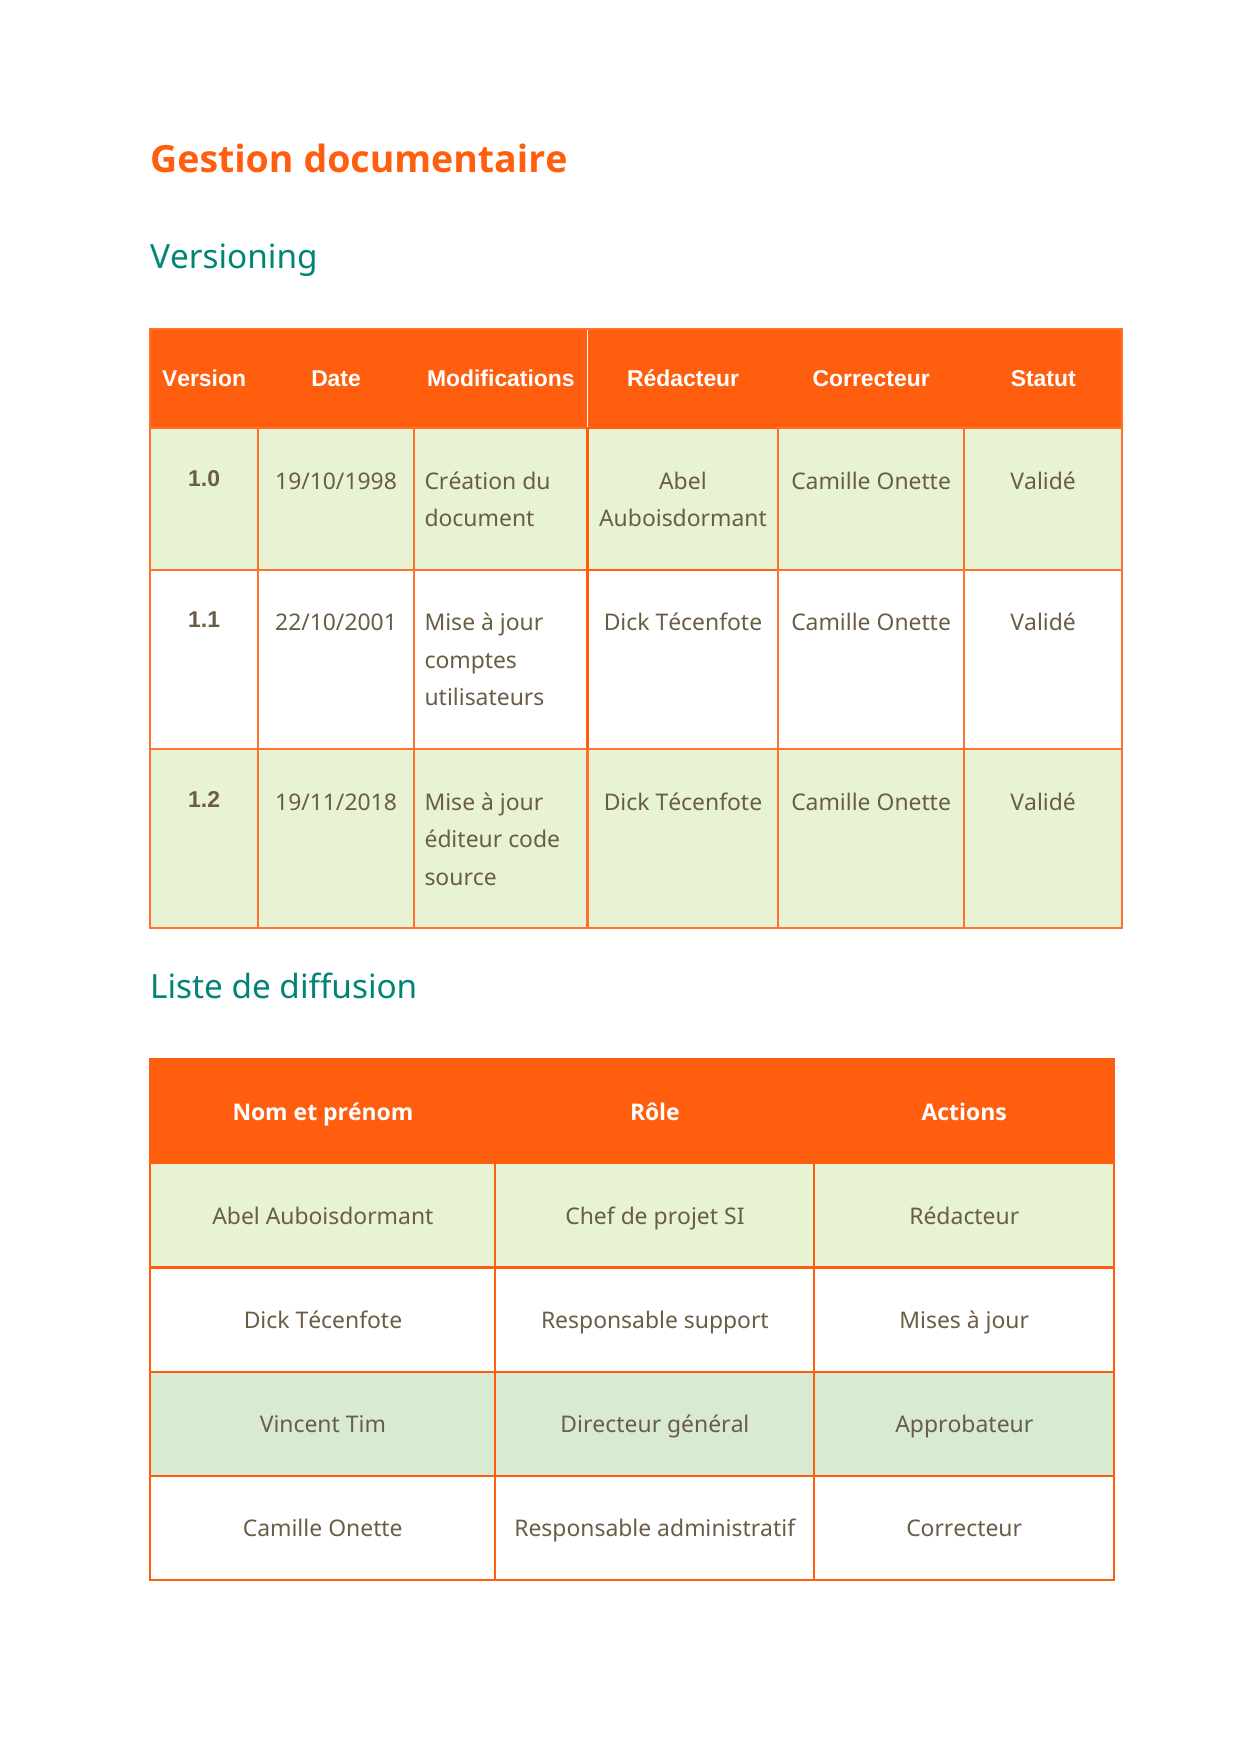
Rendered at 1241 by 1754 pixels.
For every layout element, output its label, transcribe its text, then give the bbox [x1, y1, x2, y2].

table_cell Abel Auboisdormant [151, 1164, 494, 1266]
table_cell 1.0 [151, 429, 257, 569]
table_cell 22/10/2001 [259, 571, 413, 748]
table_cell Responsable administratif [496, 1477, 813, 1579]
table_cell Camille Onette [779, 750, 963, 927]
table_header Rôle [495, 1060, 814, 1162]
table_cell 1.1 [151, 571, 257, 748]
table_cell Abel Auboisdormant [589, 429, 777, 569]
table_header Version [151, 330, 258, 427]
subtitle Liste de diffusion [150, 963, 1090, 1008]
table_cell Rédacteur [815, 1164, 1113, 1266]
table_cell Correcteur [815, 1477, 1113, 1579]
table_header Modifications [414, 330, 587, 427]
table_cell Validé [965, 750, 1121, 927]
table_cell Approbateur [815, 1373, 1113, 1475]
table_cell Dick Técenfote [589, 750, 777, 927]
table_cell Création du document [415, 429, 586, 569]
table_cell Vincent Tim [151, 1373, 494, 1475]
table_cell Camille Onette [779, 571, 963, 748]
table_cell Chef de projet SI [496, 1164, 813, 1266]
table_cell Mises à jour [815, 1269, 1113, 1371]
table_header Nom et prénom [151, 1060, 495, 1162]
table_cell Mise à jour éditeur code source [415, 750, 586, 927]
table_cell 1.2 [151, 750, 257, 927]
table_cell Camille Onette [779, 429, 963, 569]
subtitle Gestion documentaire [150, 133, 1090, 184]
table_header Statut [964, 330, 1121, 427]
table_cell Camille Onette [151, 1477, 494, 1579]
table_cell Validé [965, 429, 1121, 569]
table_header Correcteur [778, 330, 964, 427]
table_header Date [258, 330, 414, 427]
table_cell Mise à jour comptes utilisateurs [415, 571, 586, 748]
subtitle Versioning [150, 232, 1090, 278]
table_cell Dick Técenfote [589, 571, 777, 748]
table_cell Responsable support [496, 1269, 813, 1371]
table_header Rédacteur [588, 330, 778, 427]
table_cell 19/10/1998 [259, 429, 413, 569]
table_header Actions [814, 1060, 1113, 1162]
table_cell Validé [965, 571, 1121, 748]
table_cell Directeur général [496, 1373, 813, 1475]
table_cell 19/11/2018 [259, 750, 413, 927]
table_cell Dick Técenfote [151, 1269, 494, 1371]
